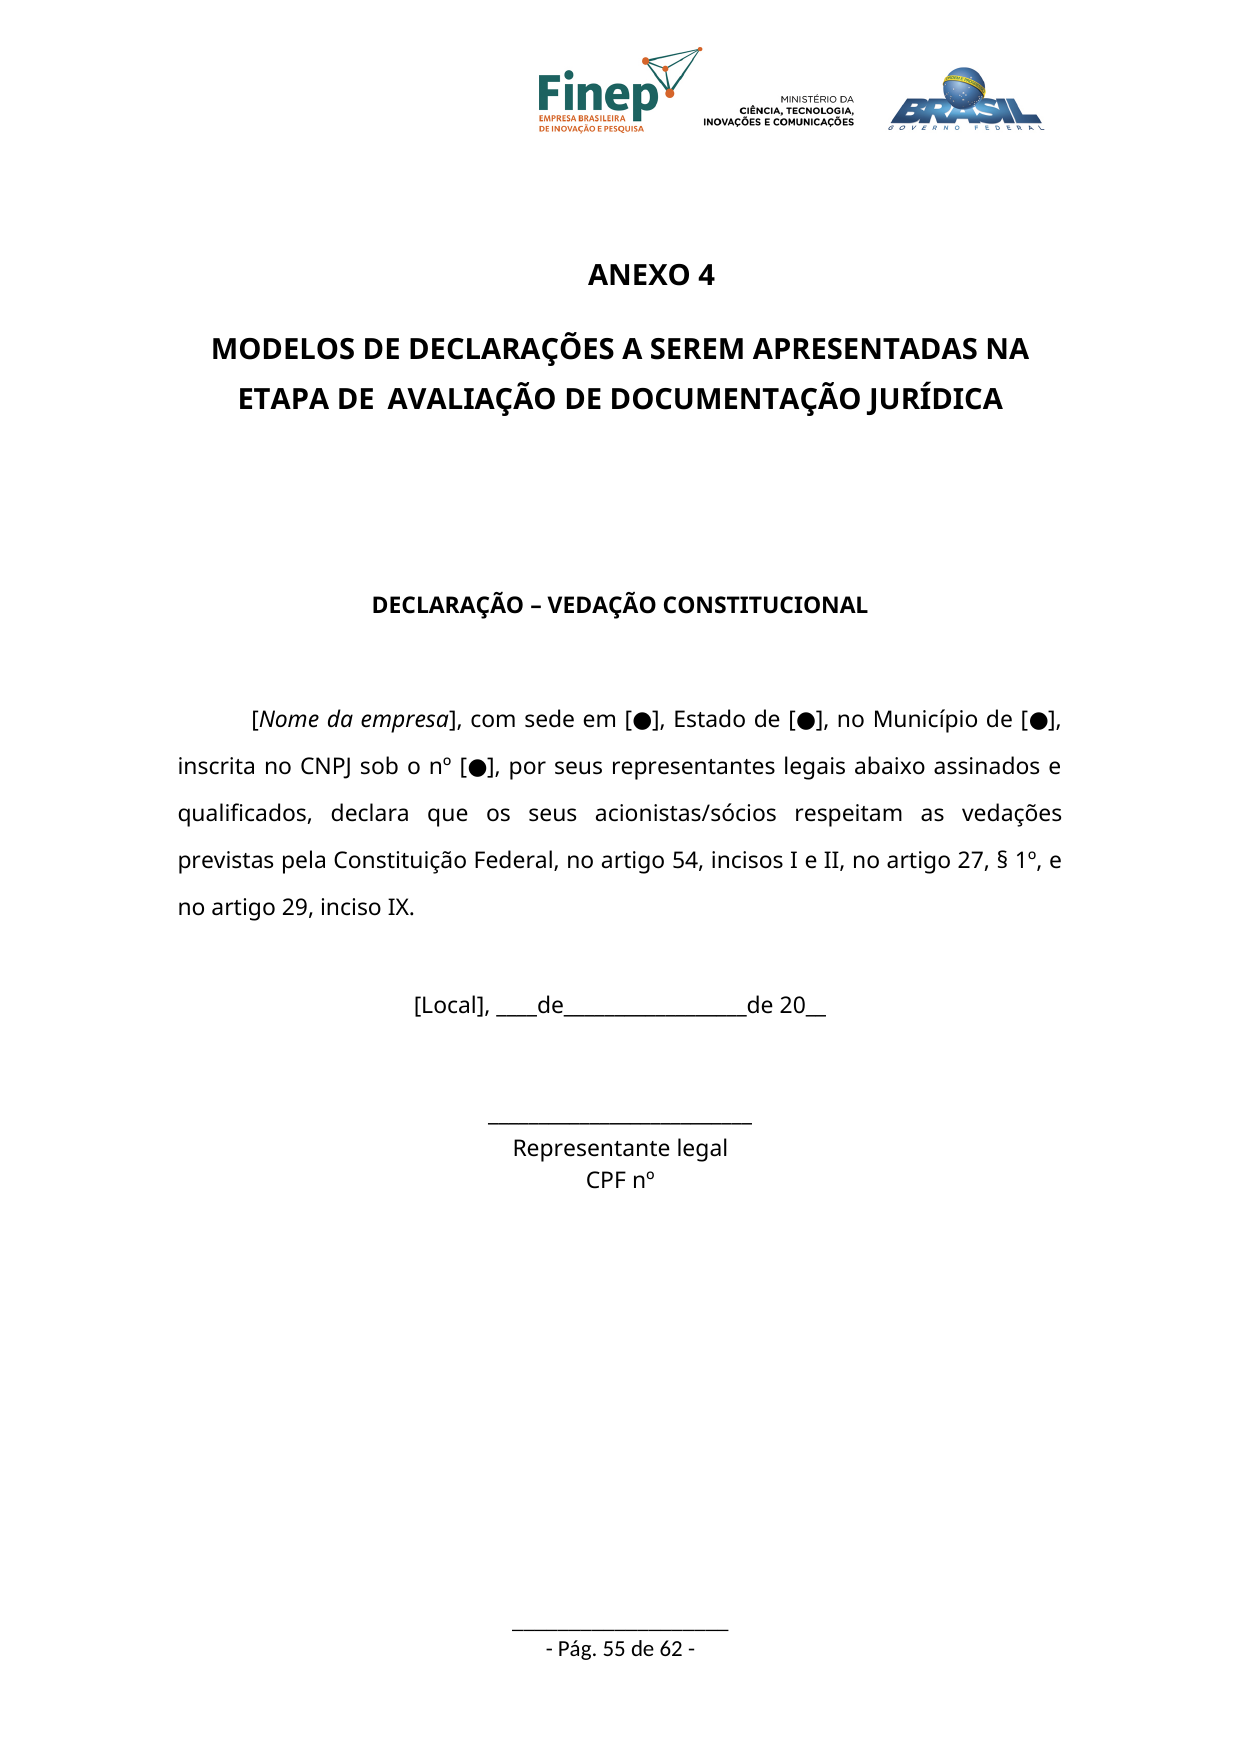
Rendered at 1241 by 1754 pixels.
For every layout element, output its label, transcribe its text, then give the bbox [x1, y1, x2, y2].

text Representante legal [177, 1132, 1063, 1164]
text __________________________ [177, 1096, 1063, 1128]
text DECLARAÇÃO – VEDAÇÃO CONSTITUCIONAL [177, 589, 1063, 620]
text [Nome da empresa], com sede em [●], Estado de [●], no Município de [●], inscrita no CNPJ sob o nº [●], por seus representantes legais abaixo assinados e qualificados, declara que os seus acionistas/sócios respeitam as vedações previstas pela Constituição Federal, no artigo 54, incisos I e II, no artigo 27, § 1º, e no artigo 29, inciso IX. [177, 703, 1063, 922]
text CPF nº [177, 1164, 1063, 1195]
text MODELOS DE DECLARAÇÕES A SEREM APRESENTADAS NA ETAPA DE AVALIAÇÃO DE DOCUMENTAÇÃO JURÍDICA [177, 328, 1063, 418]
text [Local], ____de__________________de 20__ [177, 989, 1063, 1020]
list ANEXO 4 [240, 254, 1063, 293]
